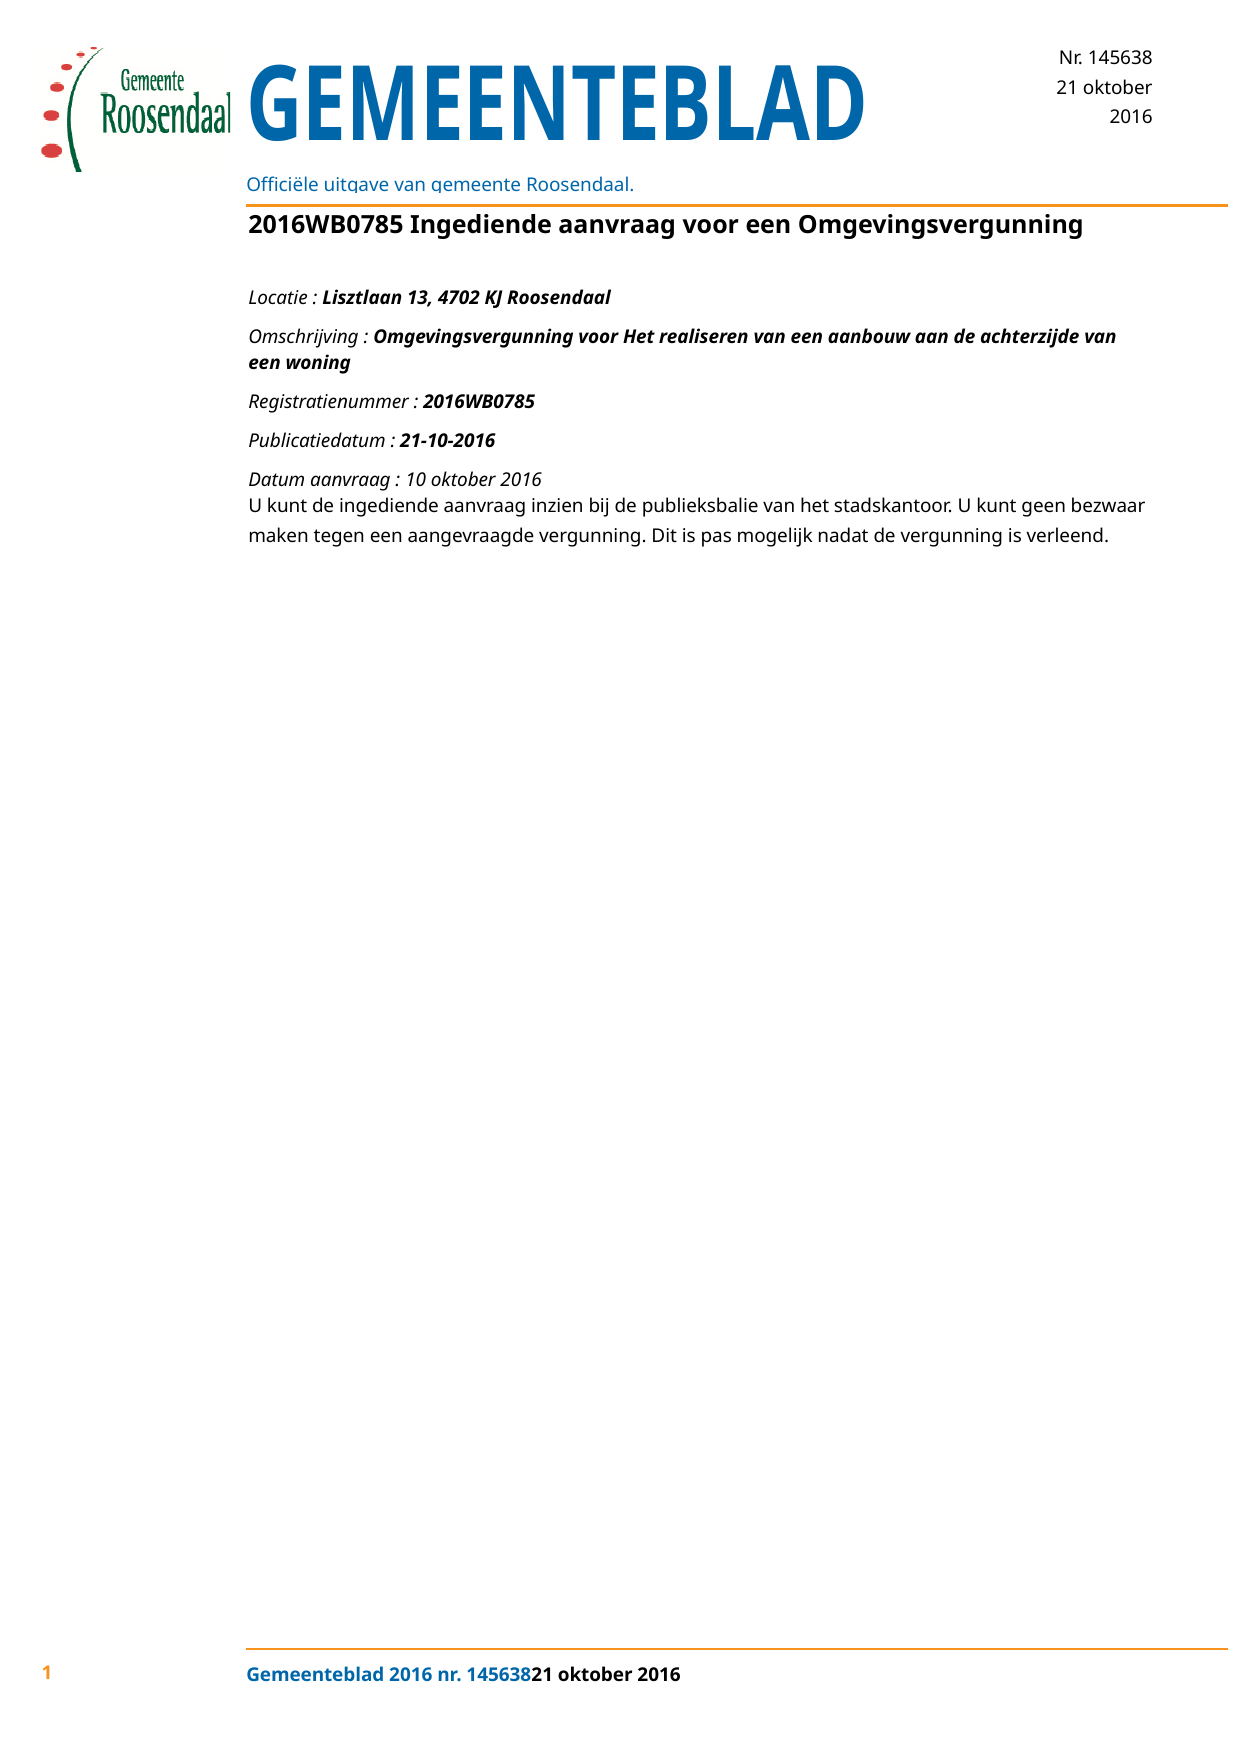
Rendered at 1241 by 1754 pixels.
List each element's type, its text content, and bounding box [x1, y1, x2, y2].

text 2016WB0785 Ingediende aanvraag voor een Omgevingsvergunning [248, 207, 1152, 241]
text U kunt de ingediende aanvraag inzien bij de publieksbalie van het stadskantoor. U kunt geen bezwaar maken tegen een aangevraagde vergunning. Dit is pas mogelijk nadat de vergunning is verleend. [248, 492, 1152, 548]
text Publicatiedatum : 21-10-2016 [248, 427, 1152, 453]
text Registratienummer : 2016WB0785 [248, 388, 1152, 414]
picture [41, 47, 231, 172]
text Omschrijving : Omgevingsvergunning voor Het realiseren van een aanbouw aan de achterzijde van een woning [248, 323, 1152, 374]
text Datum aanvraag : 10 oktober 2016 [248, 467, 1152, 492]
text Locatie : Lisztlaan 13, 4702 KJ Roosendaal [248, 284, 1152, 309]
